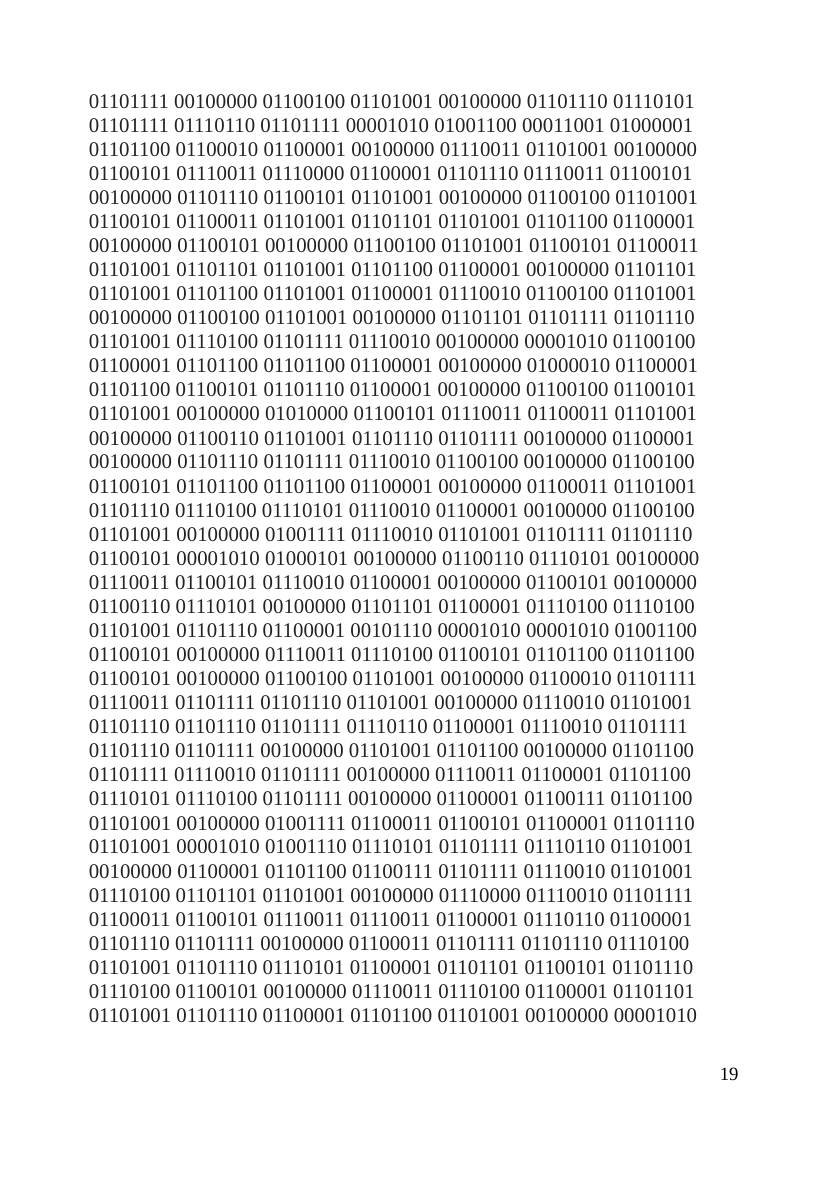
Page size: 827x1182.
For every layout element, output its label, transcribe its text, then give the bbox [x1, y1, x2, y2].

text 01101111 00100000 01100100 01101001 00100000 01101110 01110101 01101111 01110110 01101111 00001010 01001100 00011001 01000001 01101100 01100010 01100001 00100000 01110011 01101001 00100000 01100101 01110011 01110000 01100001 01101110 01110011 01100101 00100000 01101110 01100101 01101001 00100000 01100100 01101001 01100101 01100011 01101001 01101101 01101001 01101100 01100001 00100000 01100101 00100000 01100100 01101001 01100101 01100011 01101001 01101101 01101001 01101100 01100001 00100000 01101101 01101001 01101100 01101001 01100001 01110010 01100100 01101001 00100000 01100100 01101001 00100000 01101101 01101111 01101110 01101001 01110100 01101111 01110010 00100000 00001010 01100100 01100001 01101100 01101100 01100001 00100000 01000010 01100001 01101100 01100101 01101110 01100001 00100000 01100100 01100101 01101001 00100000 01010000 01100101 01110011 01100011 01101001 00100000 01100110 01101001 01101110 01101111 00100000 01100001 00100000 01101110 01101111 01110010 01100100 00100000 01100100 01100101 01101100 01101100 01100001 00100000 01100011 01101001 01101110 01110100 01110101 01110010 01100001 00100000 01100100 01101001 00100000 01001111 01110010 01101001 01101111 01101110 01100101 00001010 01000101 00100000 01100110 01110101 00100000 01110011 01100101 01110010 01100001 00100000 01100101 00100000 01100110 01110101 00100000 01101101 01100001 01110100 01110100 01101001 01101110 01100001 00101110 00001010 00001010 01001100 01100101 00100000 01110011 01110100 01100101 01101100 01101100 01100101 00100000 01100100 01101001 00100000 01100010 01101111 01110011 01101111 01101110 01101001 00100000 01110010 01101001 01101110 01101110 01101111 01110110 01100001 01110010 01101111 01101110 01101111 00100000 01101001 01101100 00100000 01101100 01101111 01110010 01101111 00100000 01110011 01100001 01101100 01110101 01110100 01101111 00100000 01100001 01100111 01101100 01101001 00100000 01001111 01100011 01100101 01100001 01101110 01101001 00001010 01001110 01110101 01101111 01110110 01101001 00100000 01100001 01101100 01100111 01101111 01110010 01101001 01110100 01101101 01101001 00100000 01110000 01110010 01101111 01100011 01100101 01110011 01110011 01100001 01110110 01100001 01101110 01101111 00100000 01100011 01101111 01101110 01110100 01101001 01101110 01110101 01100001 01101101 01100101 01101110 01110100 01100101 00100000 01110011 01110100 01100001 01101101 01101001 01101110 01100001 01101100 01101001 00100000 00001010 [88, 88, 738, 1027]
